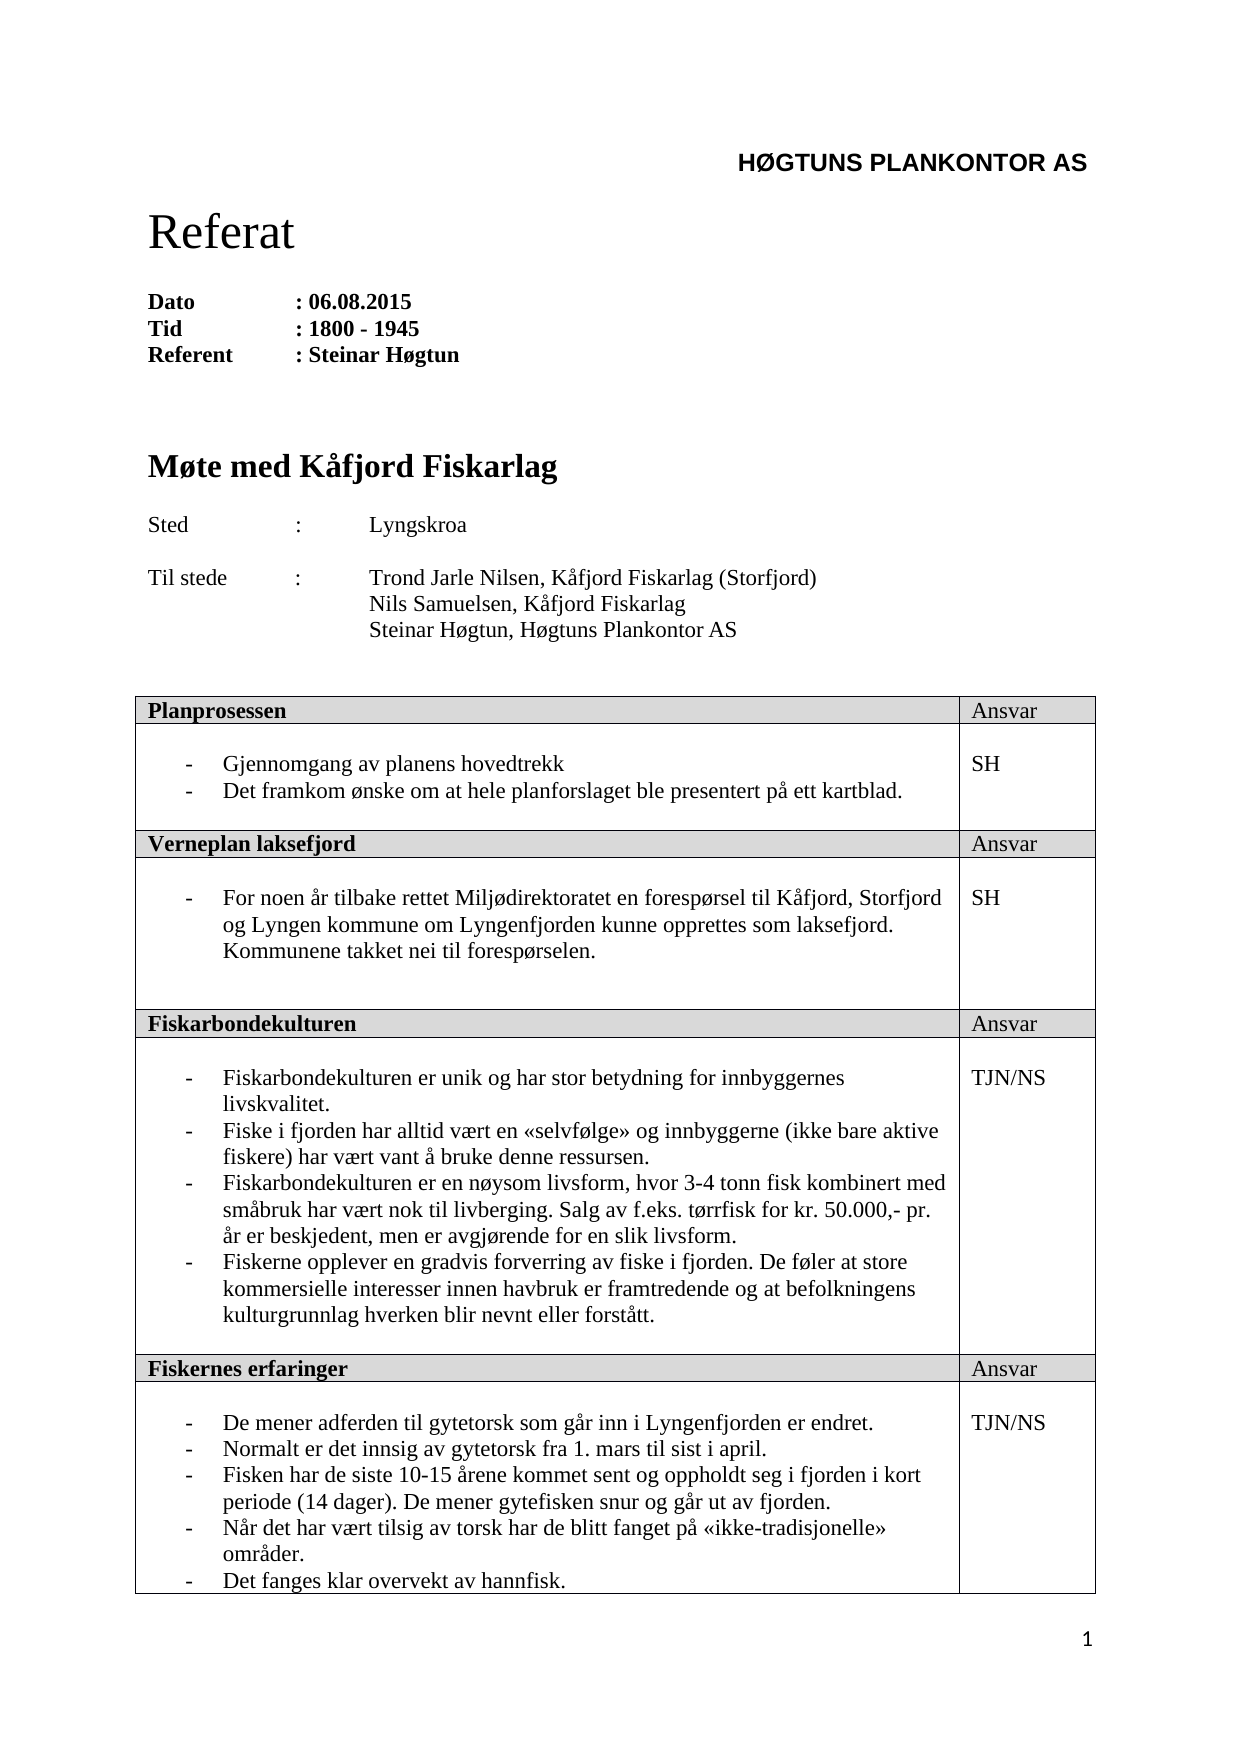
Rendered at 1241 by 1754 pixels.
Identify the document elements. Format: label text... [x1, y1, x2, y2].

table_cell For noen år tilbake rettet Miljødirektoratet en forespørsel til Kåfjord, Storfjord og Lyngen kommune om Lyngenfjorden kunne opprettes som laksefjord. Kommunene takket nei til forespørselen. [136, 858, 959, 1009]
text Nils Samuelsen, Kåfjord Fiskarlag [369, 590, 1093, 617]
table_cell Fiskarbondekulturen er unik og har stor betydning for innbyggernes livskvalitet. Fiske i fjorden har alltid vært en «selvfølge» og innbyggerne (ikke bare aktive fiskere) har vært vant å bruke denne ressursen. Fiskarbondekulturen er en nøysom livsform, hvor 3-4 tonn fisk kombinert med småbruk har vært nok til livberging. Salg av f.eks. tørrfisk for kr. 50.000,- pr. år er beskjedent, men er avgjørende for en slik livsform. Fiskerne opplever en gradvis forverring av fiske i fjorden. De føler at store kommersielle interesser innen havbruk er framtredende og at befolkningens kulturgrunnlag hverken blir nevnt eller forstått. [136, 1038, 959, 1354]
text Sted : Lyngskroa [148, 511, 1093, 537]
table_cell TJN/NS [960, 1382, 1095, 1593]
table_header Planprosessen [136, 697, 959, 723]
table_cell De mener adferden til gytetorsk som går inn i Lyngenfjorden er endret. Normalt er det innsig av gytetorsk fra 1. mars til sist i april. Fisken har de siste 10-15 årene kommet sent og oppholdt seg i fjorden i kort periode (14 dager). De mener gytefisken snur og går ut av fjorden. Når det har vært tilsig av torsk har de blitt fanget på «ikke-tradisjonelle» områder. Det fanges klar overvekt av hannfisk. [136, 1382, 959, 1593]
text Dato : 06.08.2015 [148, 288, 1093, 315]
text Referent : Steinar Høgtun [148, 341, 1093, 367]
text Referat [148, 201, 1093, 259]
text HØGTUNS PLANKONTOR AS [664, 148, 1093, 176]
text Til stede : Trond Jarle Nilsen, Kåfjord Fiskarlag (Storfjord) [148, 564, 1093, 590]
table_cell Ansvar [960, 1355, 1095, 1381]
table_cell Ansvar [960, 831, 1095, 857]
table_cell SH [960, 858, 1095, 1009]
text Steinar Høgtun, Høgtuns Plankontor AS [369, 617, 1093, 643]
table_cell Fiskernes erfaringer [136, 1355, 959, 1381]
table_cell SH [960, 724, 1095, 829]
table_cell Gjennomgang av planens hovedtrekk Det framkom ønske om at hele planforslaget ble presentert på ett kartblad. [136, 724, 959, 829]
table_header Ansvar [960, 697, 1095, 723]
table_cell TJN/NS [960, 1038, 1095, 1354]
table_cell Fiskarbondekulturen [136, 1010, 959, 1037]
text Møte med Kåfjord Fiskarlag [148, 446, 1093, 485]
table_cell Ansvar [960, 1010, 1095, 1037]
text Tid : 1800 - 1945 [148, 315, 1093, 341]
table_cell Verneplan laksefjord [136, 831, 959, 857]
